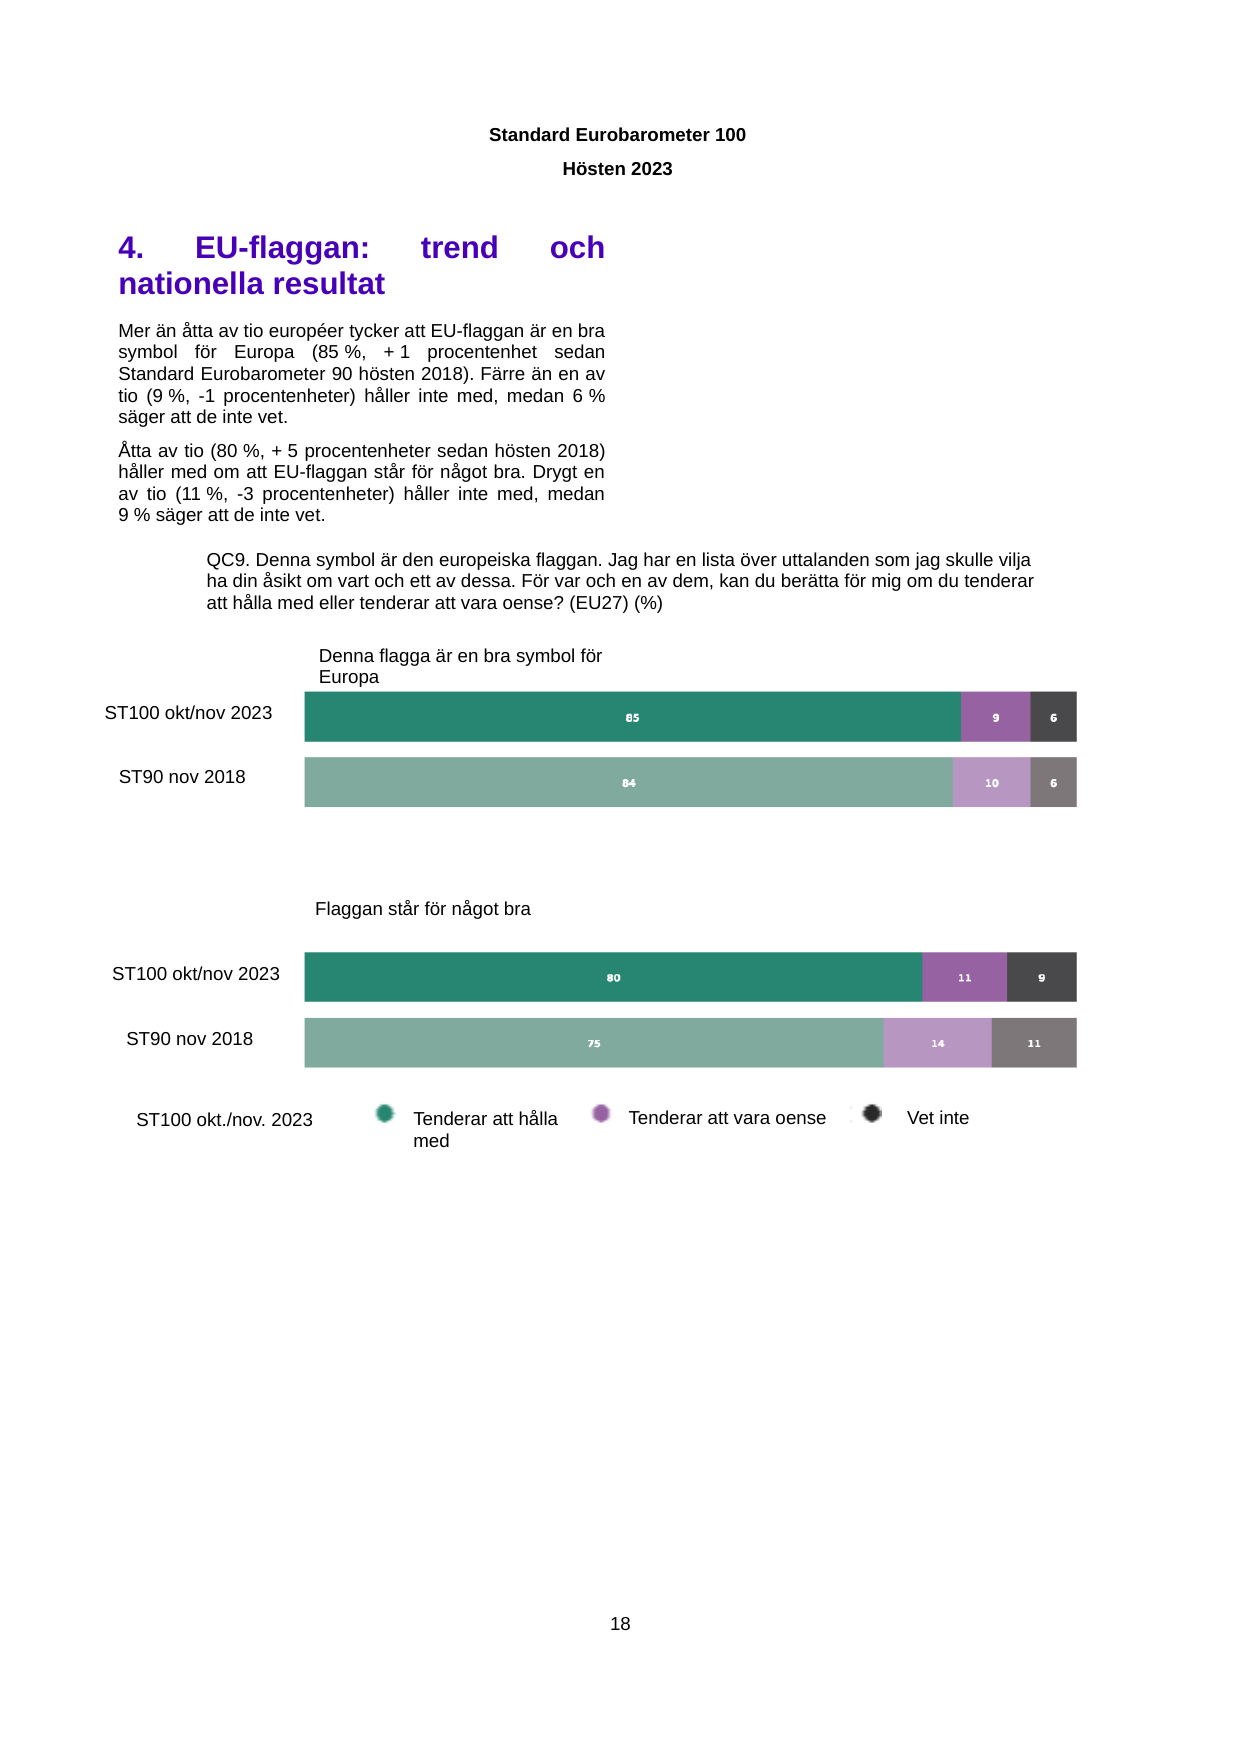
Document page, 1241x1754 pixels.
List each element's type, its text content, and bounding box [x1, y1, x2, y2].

subtitle 4. EU-flaggan: trend och nationella resultat [118, 229, 605, 301]
text Åtta av tio (80 %, + 5 procentenheter sedan hösten 2018) håller med om att EU-flaggan står för något bra. Drygt en av tio (11 %, -3 procentenheter) håller inte med, medan 9 % säger att de inte vet. [118, 439, 605, 526]
picture [366, 1097, 882, 1127]
text Mer än åtta av tio européer tycker att EU-flaggan är en bra symbol för Europa (85 %, + 1 procentenhet sedan Standard Eurobarometer 90 hösten 2018). Färre än en av tio (9 %, -1 procentenheter) håller inte med, medan 6 % säger att de inte vet. [118, 320, 605, 427]
picture [301, 679, 1081, 1073]
